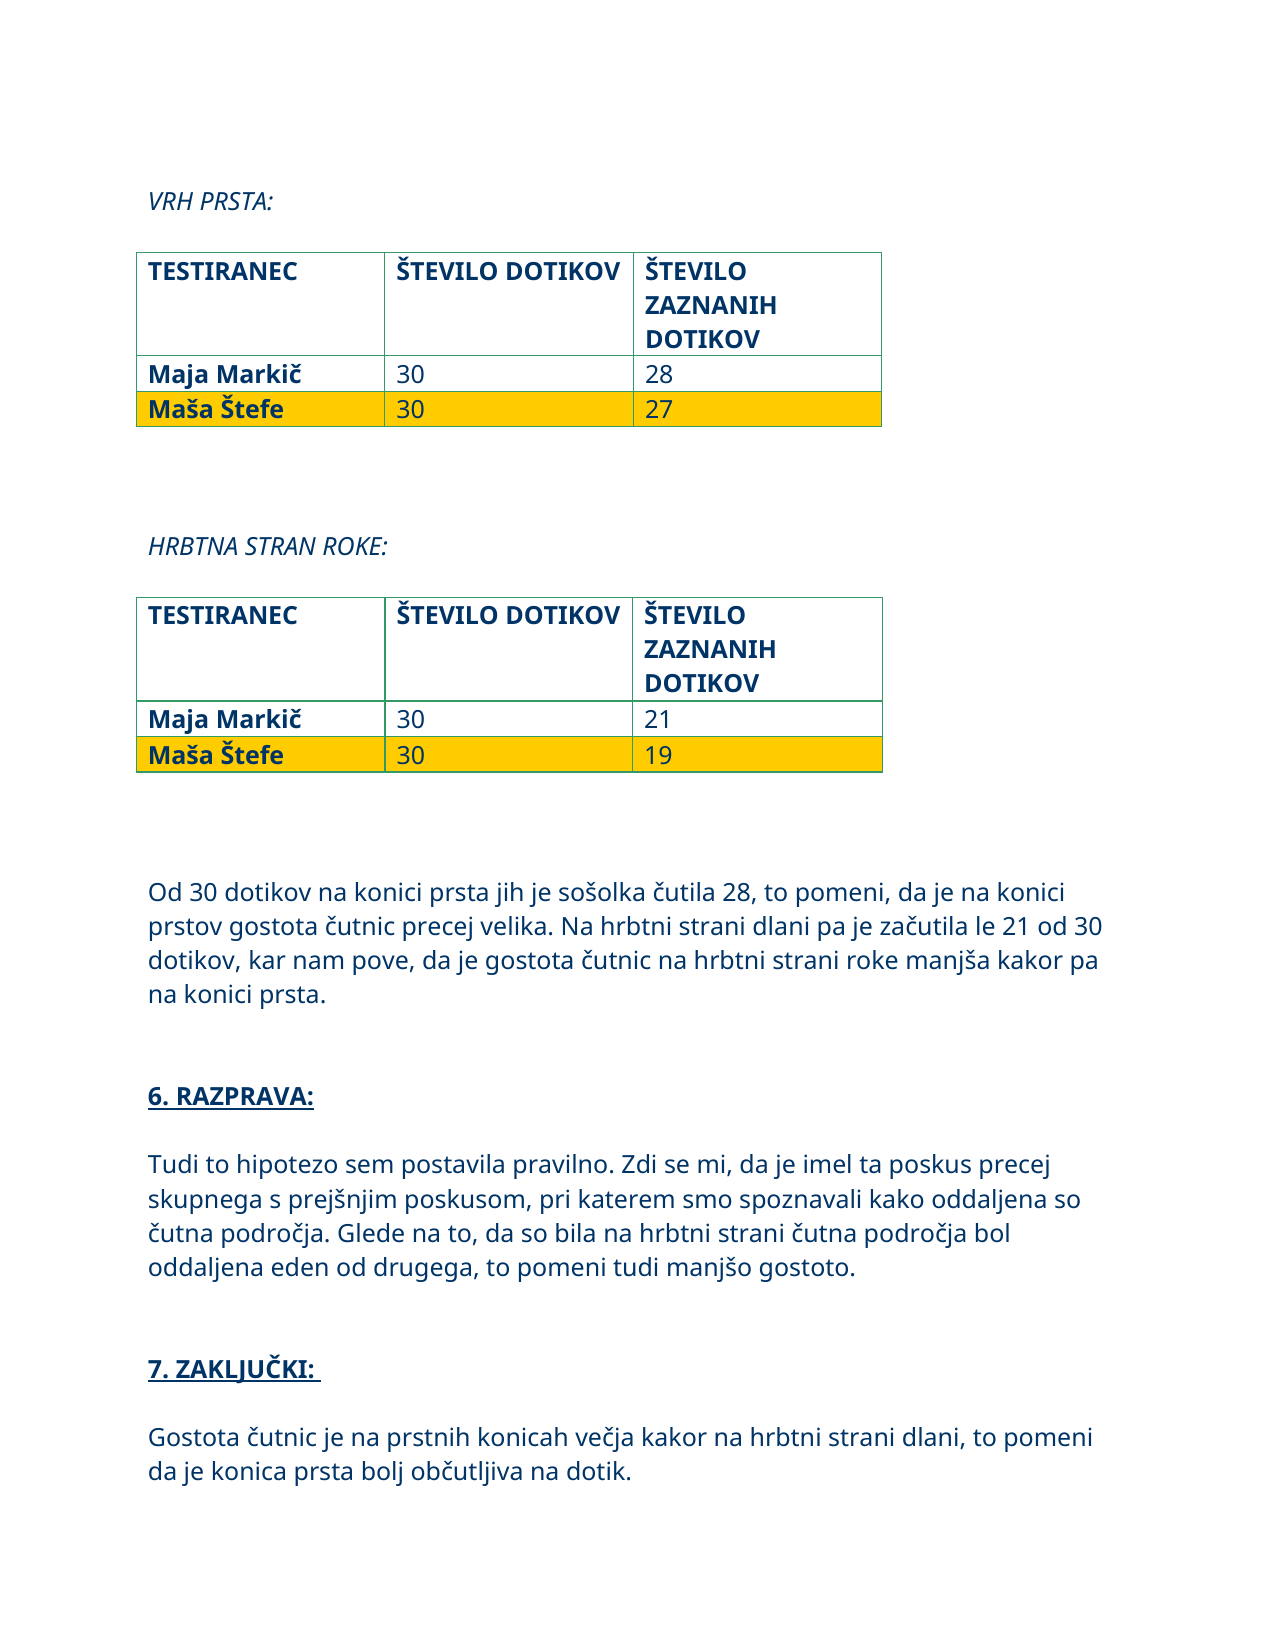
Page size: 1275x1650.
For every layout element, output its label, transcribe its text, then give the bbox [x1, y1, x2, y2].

table_header ŠTEVILO DOTIKOV [385, 253, 633, 355]
table_cell 27 [634, 392, 881, 426]
text Od 30 dotikov na konici prsta jih je sošolka čutila 28, to pomeni, da je na konici prstov gostota čutnic precej velika. Na hrbtni strani dlani pa je začutila le 21 od 30 dotikov, kar nam pove, da je gostota čutnic na hrbtni strani roke manjša kakor pa na konici prsta. [148, 875, 1127, 1011]
table_header ŠTEVILO ZAZNANIH DOTIKOV [634, 253, 881, 355]
table_header ŠTEVILO ZAZNANIH DOTIKOV [633, 598, 882, 700]
text VRH PRSTA: [148, 184, 1127, 218]
table_cell 21 [633, 702, 882, 736]
text Tudi to hipotezo sem postavila pravilno. Zdi se mi, da je imel ta poskus precej skupnega s prejšnjim poskusom, pri katerem smo spoznavali kako oddaljena so čutna področja. Glede na to, da so bila na hrbtni strani čutna področja bol oddaljena eden od drugega, to pomeni tudi manjšo gostoto. [148, 1147, 1127, 1283]
table_cell 19 [633, 737, 882, 771]
text 7. ZAKLJUČKI: [148, 1352, 1127, 1386]
table_header TESTIRANEC [137, 598, 384, 700]
text HRBTNA STRAN ROKE: [148, 529, 1127, 563]
table_cell 30 [385, 356, 633, 391]
table_cell 28 [634, 356, 881, 391]
table_header TESTIRANEC [137, 253, 384, 355]
text 6. RAZPRAVA: [148, 1079, 1127, 1113]
table_cell Maša Štefe [137, 737, 384, 771]
table_cell Maša Štefe [137, 392, 384, 426]
table_cell 30 [385, 392, 633, 426]
table_cell Maja Markič [137, 356, 384, 391]
table_cell Maja Markič [137, 702, 384, 736]
table_header ŠTEVILO DOTIKOV [386, 598, 632, 700]
text Gostota čutnic je na prstnih konicah večja kakor na hrbtni strani dlani, to pomeni da je konica prsta bolj občutljiva na dotik. [148, 1420, 1127, 1488]
table_cell 30 [386, 702, 632, 736]
table_cell 30 [386, 737, 632, 771]
